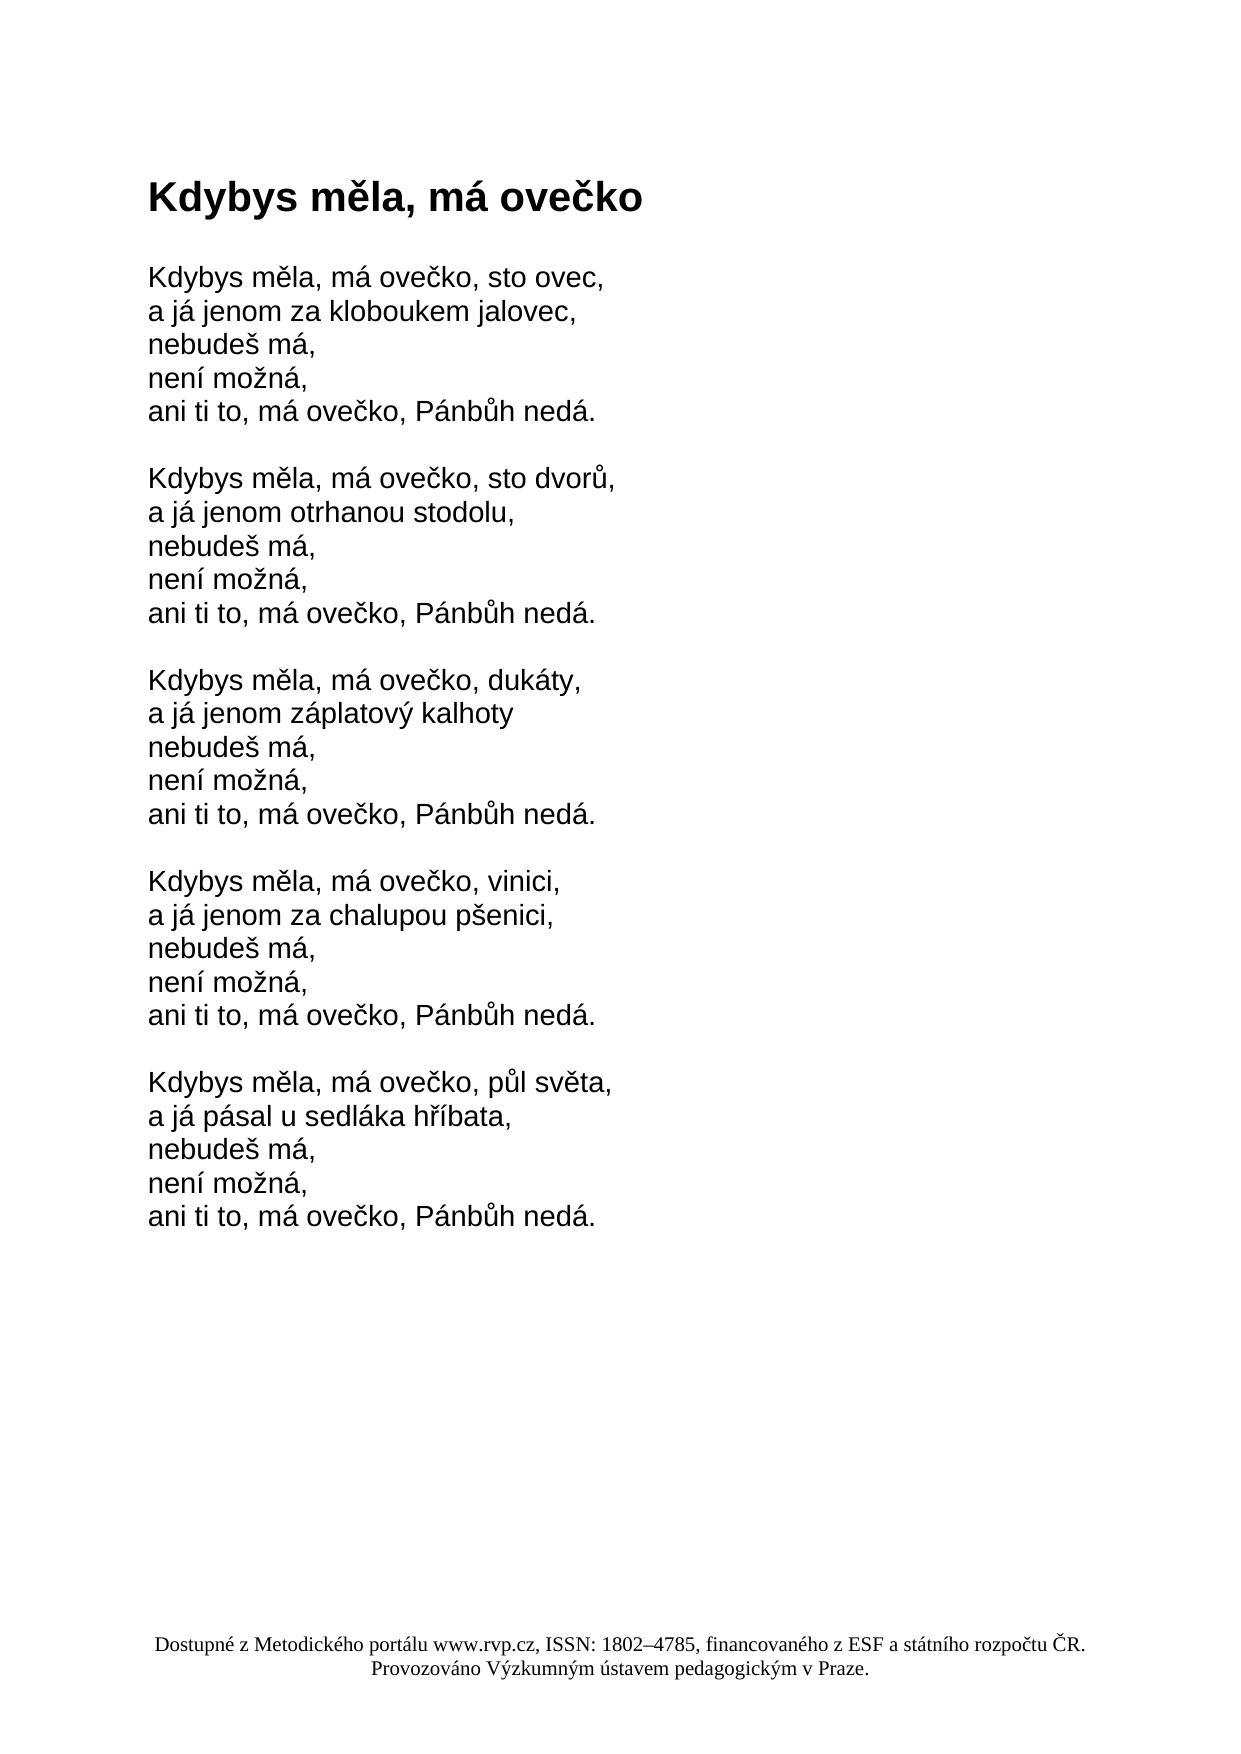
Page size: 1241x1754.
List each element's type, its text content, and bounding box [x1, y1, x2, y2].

text a já pásal u sedláka hříbata, [148, 1099, 1092, 1132]
text nebudeš má, [148, 931, 1092, 965]
text nebudeš má, [148, 327, 1092, 361]
text Kdybys měla, má ovečko, dukáty, [148, 663, 1092, 696]
text a já jenom otrhanou stodolu, [148, 495, 1092, 529]
text ani ti to, má ovečko, Pánbůh nedá. [148, 394, 1092, 428]
text Kdybys měla, má ovečko, vinici, [148, 864, 1092, 898]
text nebudeš má, [148, 730, 1092, 763]
text není možná, [148, 763, 1092, 797]
text ani ti to, má ovečko, Pánbůh nedá. [148, 1199, 1092, 1233]
text nebudeš má, [148, 529, 1092, 562]
text a já jenom záplatový kalhoty [148, 696, 1092, 730]
text ani ti to, má ovečko, Pánbůh nedá. [148, 797, 1092, 831]
text není možná, [148, 562, 1092, 596]
text není možná, [148, 1166, 1092, 1199]
text nebudeš má, [148, 1132, 1092, 1166]
text a já jenom za kloboukem jalovec, [148, 294, 1092, 327]
text ani ti to, má ovečko, Pánbůh nedá. [148, 596, 1092, 629]
text Kdybys měla, má ovečko, sto dvorů, [148, 462, 1092, 495]
text ani ti to, má ovečko, Pánbůh nedá. [148, 998, 1092, 1032]
text není možná, [148, 361, 1092, 394]
text Kdybys měla, má ovečko, půl světa, [148, 1065, 1092, 1099]
text není možná, [148, 965, 1092, 998]
subtitle Kdybys měla, má ovečko [148, 173, 1092, 221]
text a já jenom za chalupou pšenici, [148, 898, 1092, 931]
text Kdybys měla, má ovečko, sto ovec, [148, 260, 1092, 294]
